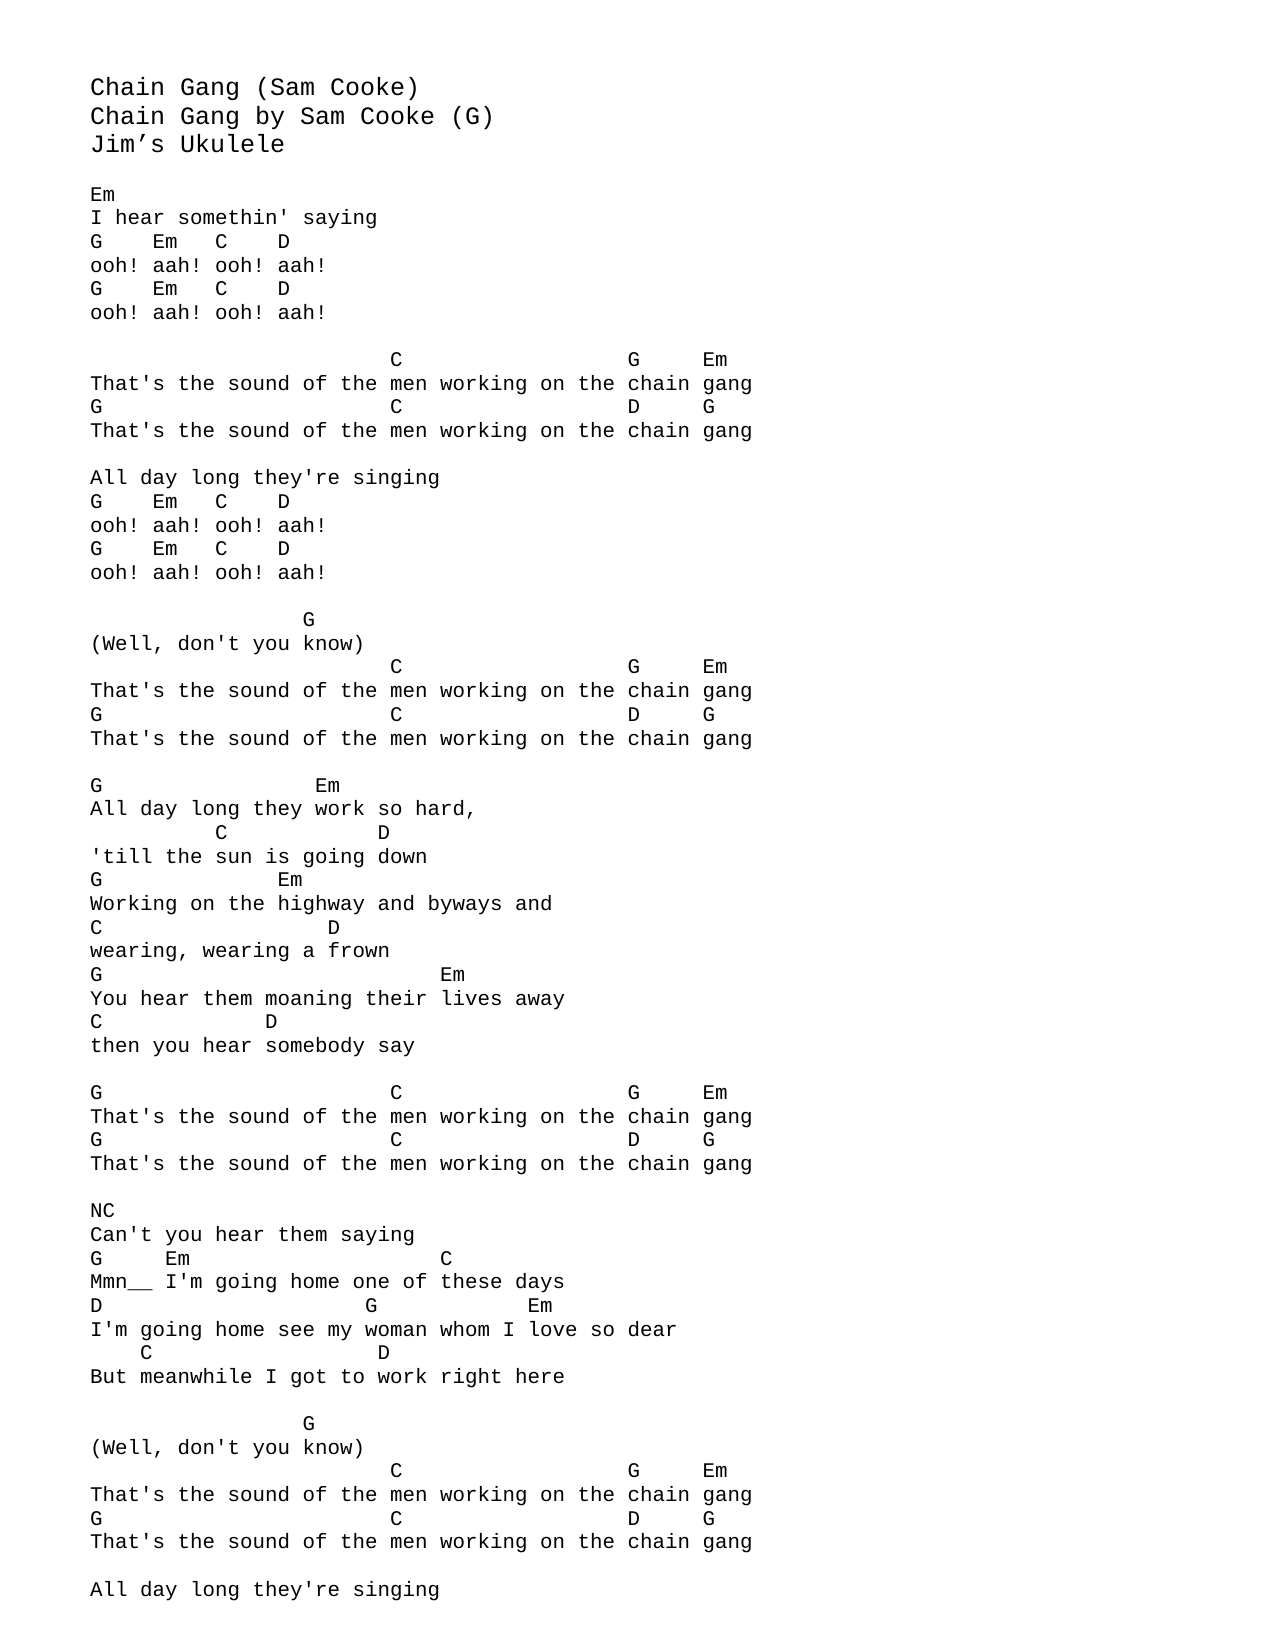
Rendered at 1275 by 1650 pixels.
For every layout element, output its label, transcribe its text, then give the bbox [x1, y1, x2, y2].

text That's the sound of the men working on the chain gang [90, 373, 1185, 396]
text Chain Gang (Sam Cooke) [90, 75, 1185, 103]
text 'till the sun is going down [90, 846, 1185, 869]
text That's the sound of the men working on the chain gang [90, 1106, 1185, 1129]
text But meanwhile I got to work right here [90, 1366, 1185, 1389]
text I hear somethin' saying [90, 207, 1185, 231]
text C D [90, 1011, 1185, 1035]
text C G Em [90, 349, 1185, 373]
text I'm going home see my woman whom I love so dear [90, 1319, 1185, 1342]
text then you hear somebody say [90, 1035, 1185, 1058]
text Jim’s Ukulele [90, 132, 1185, 160]
text G Em C D [90, 278, 1185, 302]
text wearing, wearing a frown [90, 940, 1185, 964]
text ooh! aah! ooh! aah! [90, 302, 1185, 326]
text That's the sound of the men working on the chain gang [90, 1531, 1185, 1555]
text ooh! aah! ooh! aah! [90, 254, 1185, 278]
text G C D G [90, 396, 1185, 420]
text G Em [90, 964, 1185, 988]
text Working on the highway and byways and [90, 893, 1185, 917]
text G Em C D [90, 491, 1185, 515]
text That's the sound of the men working on the chain gang [90, 1153, 1185, 1177]
text NC [90, 1200, 1185, 1224]
text (Well, don't you know) [90, 1437, 1185, 1461]
text G C G Em [90, 1082, 1185, 1106]
text That's the sound of the men working on the chain gang [90, 727, 1185, 751]
text G C D G [90, 1508, 1185, 1531]
text (Well, don't you know) [90, 633, 1185, 657]
text That's the sound of the men working on the chain gang [90, 1484, 1185, 1508]
text C D [90, 822, 1185, 846]
text C D [90, 917, 1185, 940]
text G Em C D [90, 538, 1185, 562]
text G [90, 609, 1185, 633]
text ooh! aah! ooh! aah! [90, 515, 1185, 538]
text G Em [90, 775, 1185, 798]
text G Em [90, 869, 1185, 893]
text Chain Gang by Sam Cooke (G) [90, 103, 1185, 132]
text C D [90, 1342, 1185, 1366]
text D G Em [90, 1295, 1185, 1319]
text G Em C [90, 1248, 1185, 1271]
text Mmn__ I'm going home one of these days [90, 1271, 1185, 1295]
text G Em C D [90, 231, 1185, 254]
text That's the sound of the men working on the chain gang [90, 420, 1185, 444]
text That's the sound of the men working on the chain gang [90, 680, 1185, 704]
text G [90, 1413, 1185, 1437]
text C G Em [90, 1461, 1185, 1484]
text Can't you hear them saying [90, 1224, 1185, 1248]
text G C D G [90, 1129, 1185, 1153]
text C G Em [90, 657, 1185, 680]
text Em [90, 184, 1185, 207]
text ooh! aah! ooh! aah! [90, 562, 1185, 586]
text All day long they're singing [90, 467, 1185, 491]
text All day long they're singing [90, 1579, 1185, 1602]
text G C D G [90, 704, 1185, 727]
text All day long they work so hard, [90, 798, 1185, 822]
text You hear them moaning their lives away [90, 988, 1185, 1011]
